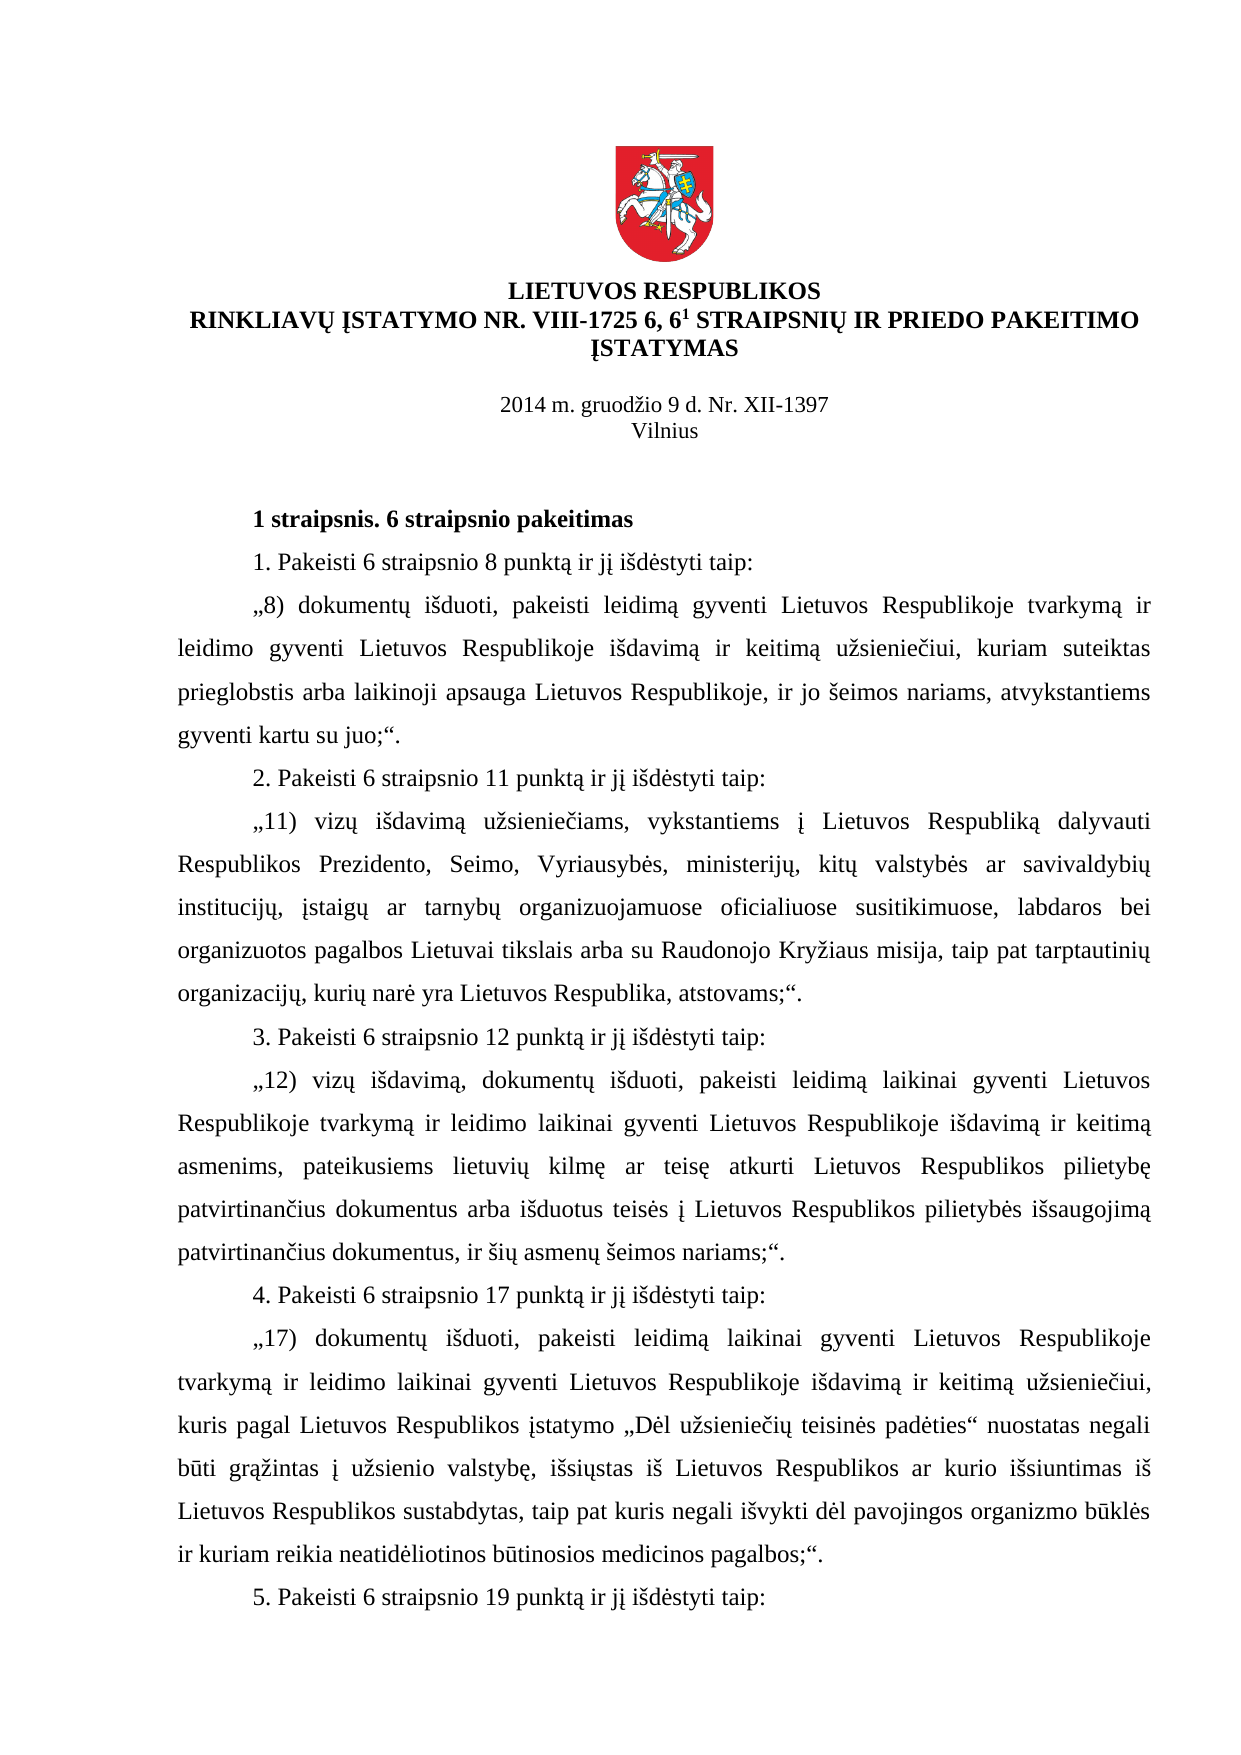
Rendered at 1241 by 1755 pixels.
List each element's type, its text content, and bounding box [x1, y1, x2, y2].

text „11) vizų išdavimą užsieniečiams, vykstantiems į Lietuvos Respubliką dalyvauti Respublikos Prezidento, Seimo, Vyriausybės, ministerijų, kitų valstybės ar savivaldybių institucijų, įstaigų ar tarnybų organizuojamuose oficialiuose susitikimuose, labdaros bei organizuotos pagalbos Lietuvai tikslais arba su Raudonojo Kryžiaus misija, taip pat tarptautinių organizacijų, kurių narė yra Lietuvos Respublika, atstovams;“. [177, 806, 1152, 1007]
text „12) vizų išdavimą, dokumentų išduoti, pakeisti leidimą laikinai gyventi Lietuvos Respublikoje tvarkymą ir leidimo laikinai gyventi Lietuvos Respublikoje išdavimą ir keitimą asmenims, pateikusiems lietuvių kilmę ar teisę atkurti Lietuvos Respublikos pilietybę patvirtinančius dokumentus arba išduotus teisės į Lietuvos Respublikos pilietybės išsaugojimą patvirtinančius dokumentus, ir šių asmenų šeimos nariams;“. [177, 1065, 1152, 1266]
text 1. Pakeisti 6 straipsnio 8 punktą ir jį išdėstyti taip: [177, 547, 1152, 576]
text 3. Pakeisti 6 straipsnio 12 punktą ir jį išdėstyti taip: [177, 1022, 1152, 1050]
text 4. Pakeisti 6 straipsnio 17 punktą ir jį išdėstyti taip: [177, 1280, 1152, 1309]
text ĮSTATYMAS [177, 333, 1152, 362]
text LIETUVOS RESPUBLIKOS [177, 276, 1152, 305]
text „17) dokumentų išduoti, pakeisti leidimą laikinai gyventi Lietuvos Respublikoje tvarkymą ir leidimo laikinai gyventi Lietuvos Respublikoje išdavimą ir keitimą užsieniečiui, kuris pagal Lietuvos Respublikos įstatymo „Dėl užsieniečių teisinės padėties“ nuostatas negali būti grąžintas į užsienio valstybę, išsiųstas iš Lietuvos Respublikos ar kurio išsiuntimas iš Lietuvos Respublikos sustabdytas, taip pat kuris negali išvykti dėl pavojingos organizmo būklės ir kuriam reikia neatidėliotinos būtinosios medicinos pagalbos;“. [177, 1323, 1152, 1568]
text 5. Pakeisti 6 straipsnio 19 punktą ir jį išdėstyti taip: [177, 1582, 1152, 1611]
text 2. Pakeisti 6 straipsnio 11 punktą ir jį išdėstyti taip: [177, 763, 1152, 792]
text 2014 m. gruodžio 9 d. Nr. XII-1397 [177, 391, 1152, 417]
text RINKLIAVŲ ĮSTATYMO NR. VIII-1725 6, 61 STRAIPSNIŲ IR PRIEDO PAKEITIMO [177, 305, 1152, 333]
text Vilnius [177, 417, 1152, 444]
text 1 straipsnis. 6 straipsnio pakeitimas [177, 504, 1152, 533]
text „8) dokumentų išduoti, pakeisti leidimą gyventi Lietuvos Respublikoje tvarkymą ir leidimo gyventi Lietuvos Respublikoje išdavimą ir keitimą užsieniečiui, kuriam suteiktas prieglobstis arba laikinoji apsauga Lietuvos Respublikoje, ir jo šeimos nariams, atvykstantiems gyventi kartu su juo;“. [177, 590, 1152, 748]
